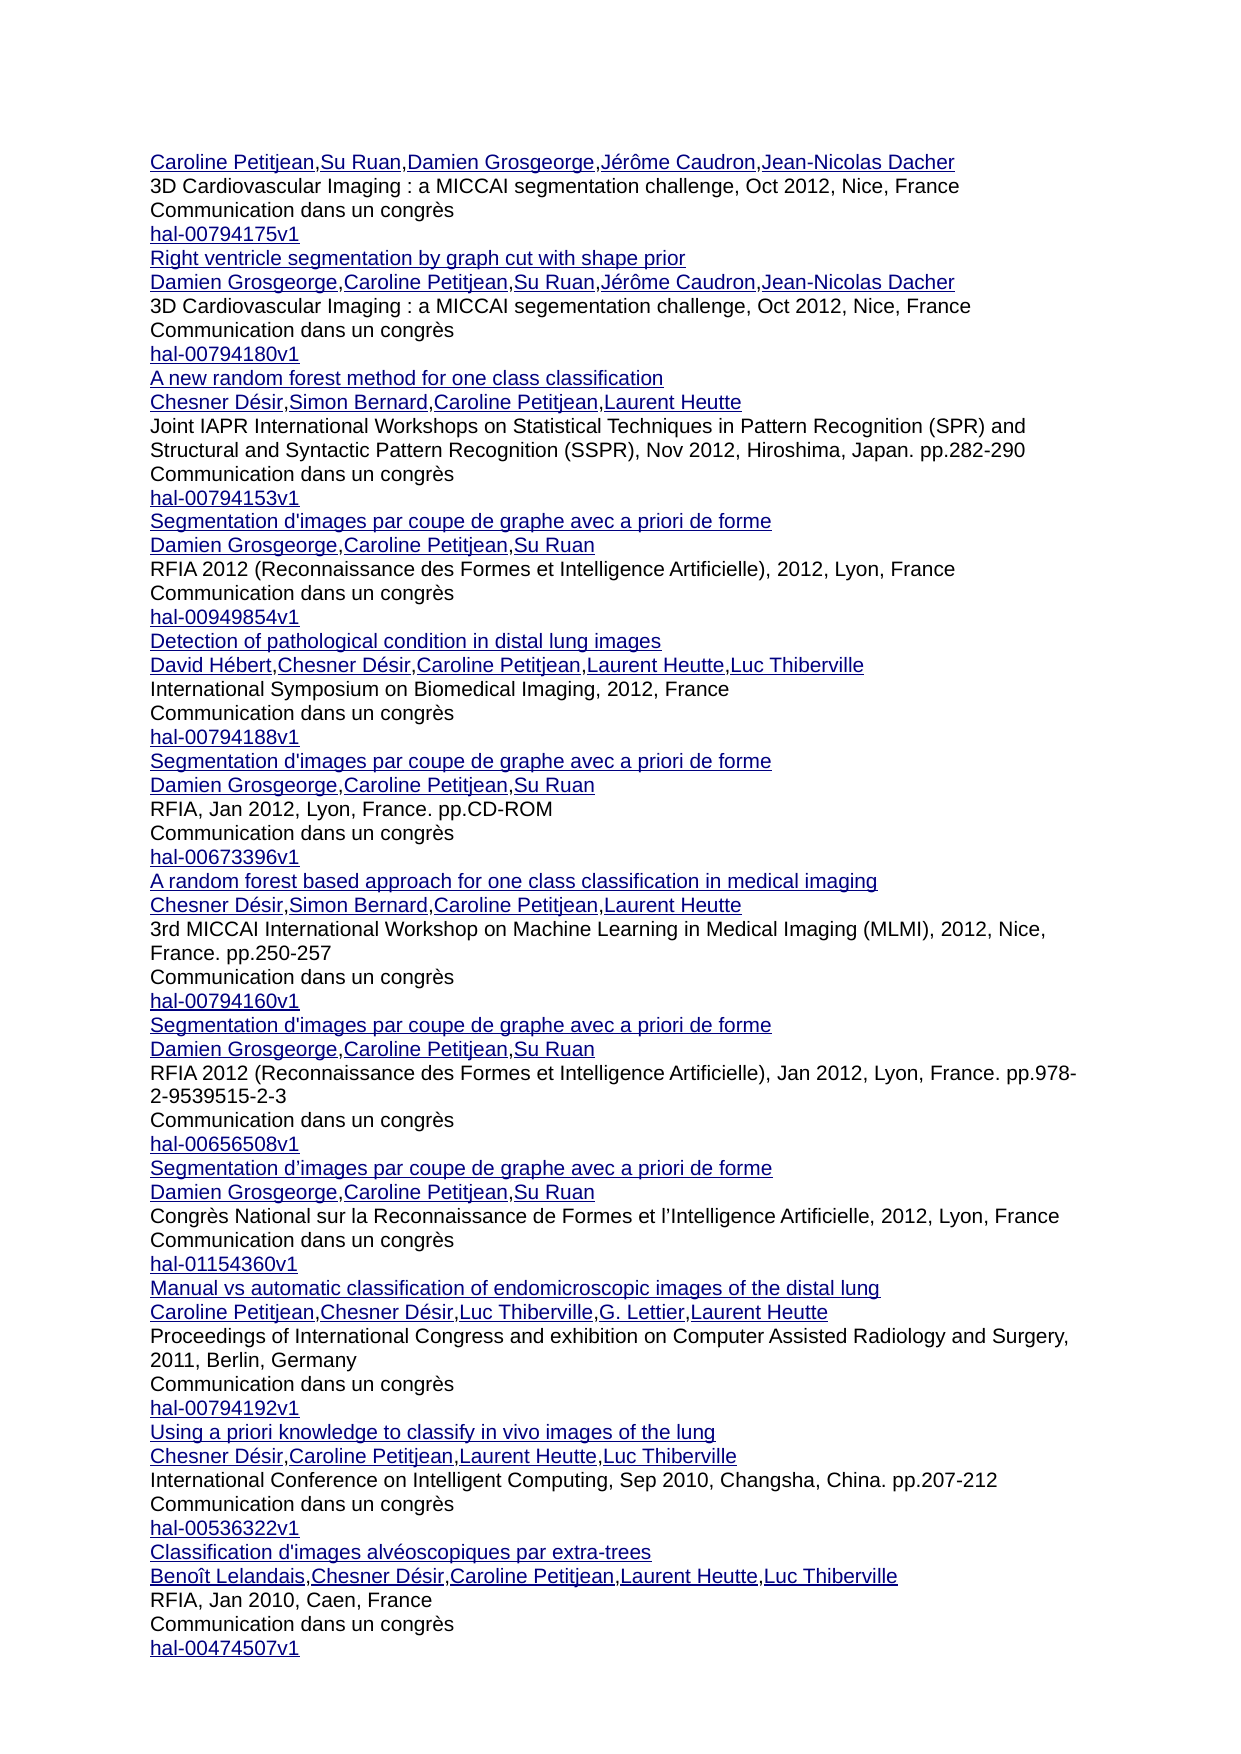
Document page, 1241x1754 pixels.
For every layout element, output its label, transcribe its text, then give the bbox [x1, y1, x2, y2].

table_cell A random forest based approach for one class classification in medical imaging Chesner Désir,Simon Bernard,Caroline Petitjean,Laurent Heutte 3rd MICCAI International Workshop on Machine Learning in Medical Imaging (MLMI), 2012, Nice, France. pp.250-257 Communication dans un congrès hal-00794160v1 [150, 869, 1090, 1012]
table_cell Detection of pathological condition in distal lung images David Hébert,Chesner Désir,Caroline Petitjean,Laurent Heutte,Luc Thiberville International Symposium on Biomedical Imaging, 2012, France Communication dans un congrès hal-00794188v1 [150, 629, 1090, 749]
table_cell Segmentation d'images par coupe de graphe avec a priori de forme Damien Grosgeorge,Caroline Petitjean,Su Ruan RFIA, Jan 2012, Lyon, France. pp.CD-ROM Communication dans un congrès hal-00673396v1 [150, 749, 1090, 869]
table_cell Segmentation d’images par coupe de graphe avec a priori de forme Damien Grosgeorge,Caroline Petitjean,Su Ruan Congrès National sur la Reconnaissance de Formes et l’Intelligence Artificielle, 2012, Lyon, France Communication dans un congrès hal-01154360v1 [150, 1156, 1090, 1276]
table_cell A new random forest method for one class classification Chesner Désir,Simon Bernard,Caroline Petitjean,Laurent Heutte Joint IAPR International Workshops on Statistical Techniques in Pattern Recognition (SPR) and Structural and Syntactic Pattern Recognition (SSPR), Nov 2012, Hiroshima, Japan. pp.282-290 Communication dans un congrès hal-00794153v1 [150, 366, 1090, 509]
table_cell Manual vs automatic classification of endomicroscopic images of the distal lung Caroline Petitjean,Chesner Désir,Luc Thiberville,G. Lettier,Laurent Heutte Proceedings of International Congress and exhibition on Computer Assisted Radiology and Surgery, 2011, Berlin, Germany Communication dans un congrès hal-00794192v1 [150, 1276, 1090, 1420]
table_cell Using a priori knowledge to classify in vivo images of the lung Chesner Désir,Caroline Petitjean,Laurent Heutte,Luc Thiberville International Conference on Intelligent Computing, Sep 2010, Changsha, China. pp.207-212 Communication dans un congrès hal-00536322v1 [150, 1420, 1090, 1539]
table_cell Right ventricle segmentation by graph cut with shape prior Damien Grosgeorge,Caroline Petitjean,Su Ruan,Jérôme Caudron,Jean-Nicolas Dacher 3D Cardiovascular Imaging : a MICCAI segementation challenge, Oct 2012, Nice, France Communication dans un congrès hal-00794180v1 [150, 246, 1090, 366]
table_cell Segmentation d'images par coupe de graphe avec a priori de forme Damien Grosgeorge,Caroline Petitjean,Su Ruan RFIA 2012 (Reconnaissance des Formes et Intelligence Artificielle), 2012, Lyon, France Communication dans un congrès hal-00949854v1 [150, 509, 1090, 629]
table_cell Segmentation d'images par coupe de graphe avec a priori de forme Damien Grosgeorge,Caroline Petitjean,Su Ruan RFIA 2012 (Reconnaissance des Formes et Intelligence Artificielle), Jan 2012, Lyon, France. pp.978-2-9539515-2-3 Communication dans un congrès hal-00656508v1 [150, 1013, 1090, 1156]
table_cell Classification d'images alvéoscopiques par extra-trees Benoît Lelandais,Chesner Désir,Caroline Petitjean,Laurent Heutte,Luc Thiberville RFIA, Jan 2010, Caen, France Communication dans un congrès hal-00474507v1 [150, 1540, 1090, 1659]
table_cell Caroline Petitjean,Su Ruan,Damien Grosgeorge,Jérôme Caudron,Jean-Nicolas Dacher 3D Cardiovascular Imaging : a MICCAI segmentation challenge, Oct 2012, Nice, France Communication dans un congrès hal-00794175v1 [150, 150, 1090, 246]
